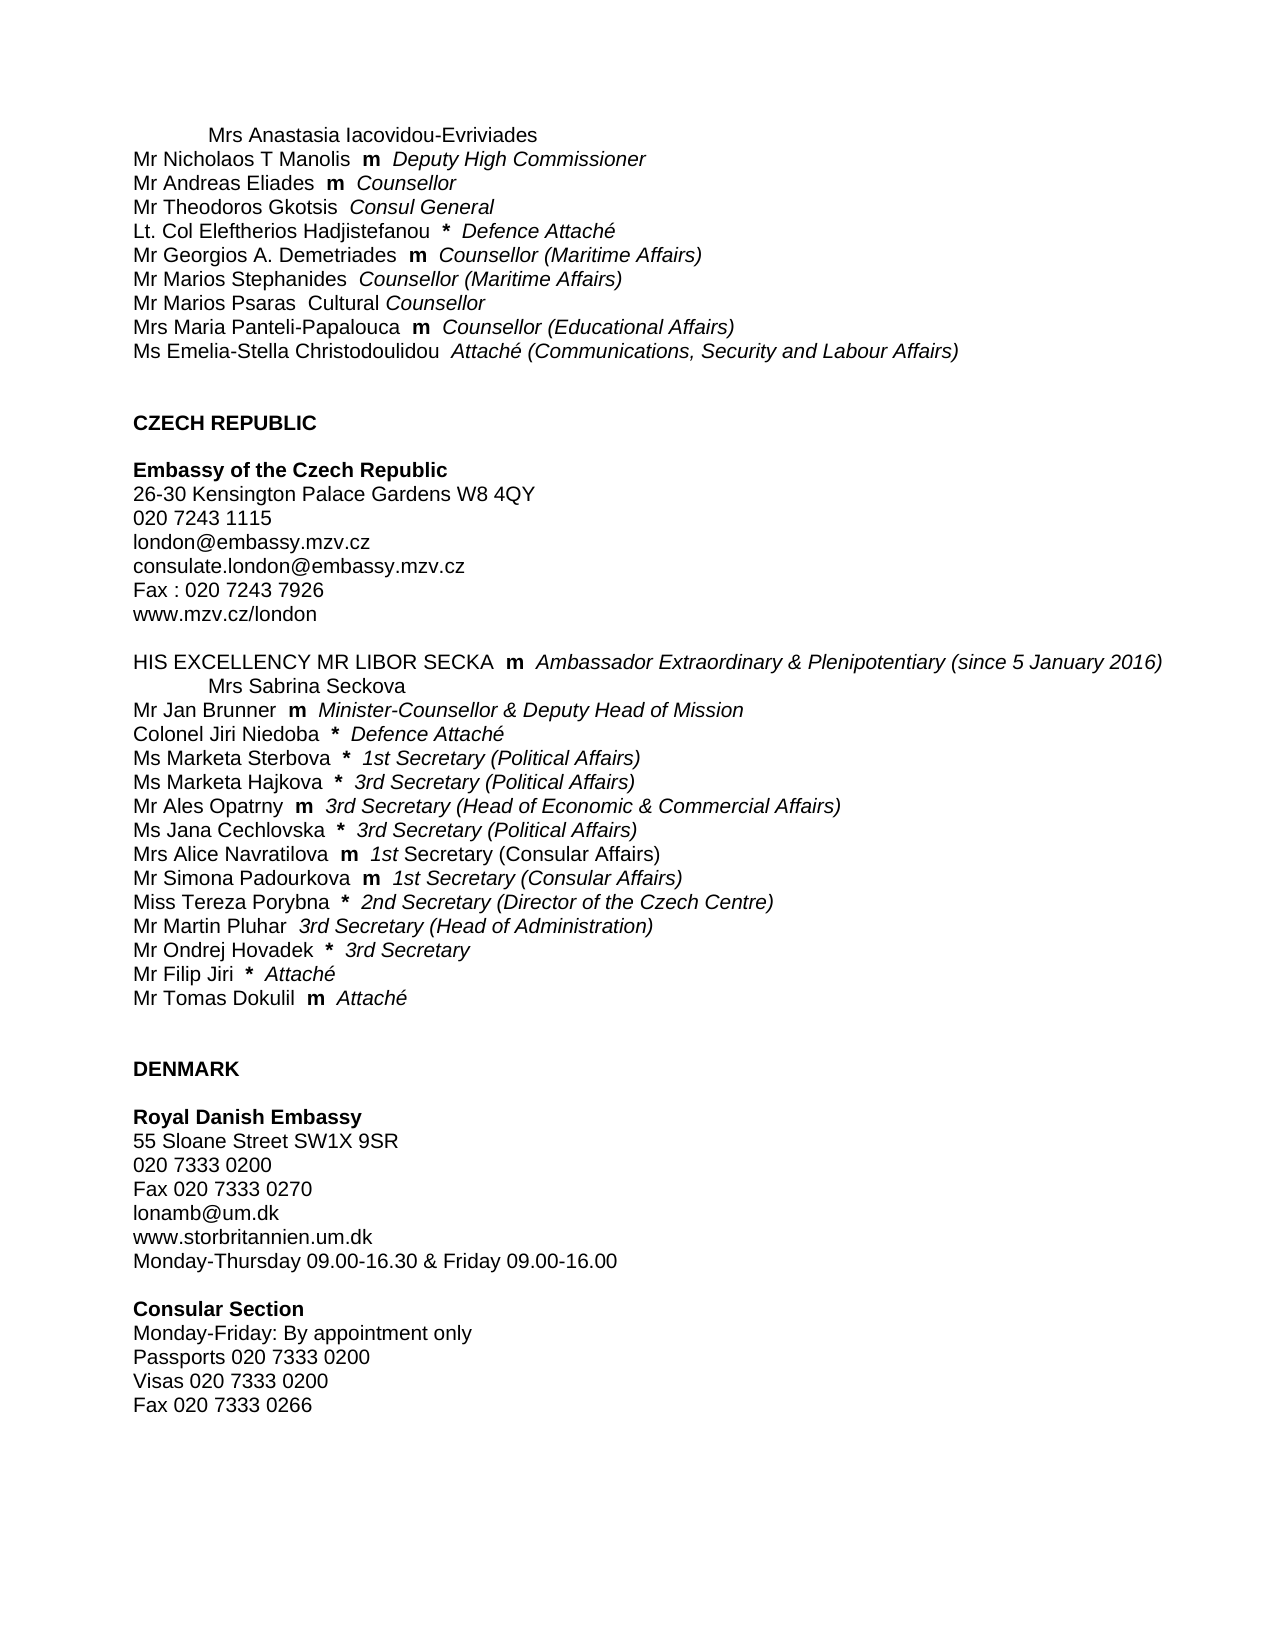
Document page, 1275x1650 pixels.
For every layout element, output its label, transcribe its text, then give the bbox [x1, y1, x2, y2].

text Monday-Thursday 09.00-16.30 & Friday 09.00-16.00 [133, 1249, 1181, 1273]
text www.storbritannien.um.dk [133, 1225, 1181, 1249]
text Visas 020 7333 0200 [133, 1369, 1181, 1393]
text 26-30 Kensington Palace Gardens W8 4QY [133, 482, 1181, 506]
text Mrs Sabrina Seckova [133, 674, 1181, 698]
text Mr Marios Stephanides Counsellor (Maritime Affairs) [133, 267, 1181, 291]
text Mrs Maria Panteli-Papalouca m Counsellor (Educational Affairs) [133, 314, 1181, 338]
text Ms Marketa Hajkova * 3rd Secretary (Political Affairs) [133, 770, 1181, 794]
text Fax : 020 7243 7926 [133, 578, 1181, 602]
text Fax 020 7333 0270 [133, 1177, 1181, 1201]
text 020 7243 1115 [133, 506, 1181, 530]
text Consular Section [133, 1297, 1181, 1321]
text Ms Jana Cechlovska * 3rd Secretary (Political Affairs) [133, 818, 1181, 842]
text Mr Nicholaos T Manolis m Deputy High Commissioner [133, 147, 1181, 171]
text CZECH REPUBLIC [133, 410, 1181, 434]
text Fax 020 7333 0266 [133, 1393, 1181, 1417]
text london@embassy.mzv.cz [133, 530, 1181, 554]
subtitle DENMARK [133, 1057, 1181, 1081]
text Miss Tereza Porybna * 2nd Secretary (Director of the Czech Centre) [133, 889, 1181, 913]
text Mr Jan Brunner m Minister-Counsellor & Deputy Head of Mission [133, 698, 1181, 722]
text Mr Filip Jiri * Attaché [133, 961, 1181, 985]
text Mr Ales Opatrny m 3rd Secretary (Head of Economic & Commercial Affairs) [133, 794, 1181, 818]
text Mr Tomas Dokulil m Attaché [133, 985, 1181, 1009]
text Lt. Col Eleftherios Hadjistefanou * Defence Attaché [133, 219, 1181, 243]
text Mr Ondrej Hovadek * 3rd Secretary [133, 937, 1181, 961]
text Mr Georgios A. Demetriades m Counsellor (Maritime Affairs) [133, 243, 1181, 267]
text Ms Emelia-Stella Christodoulidou Attaché (Communications, Security and Labour Affairs) [133, 338, 1181, 362]
text Monday-Friday: By appointment only [133, 1321, 1181, 1345]
text Mrs Alice Navratilova m 1st Secretary (Consular Affairs) [133, 842, 1181, 866]
text 020 7333 0200 [133, 1153, 1181, 1177]
text HIS EXCELLENCY MR LIBOR SECKA m Ambassador Extraordinary & Plenipotentiary (since 5 January 2016) [133, 650, 1181, 674]
text Mrs Anastasia Iacovidou-Evriviades [133, 123, 1181, 147]
text Mr Theodoros Gkotsis Consul General [133, 195, 1181, 219]
text consulate.london@embassy.mzv.cz [133, 554, 1181, 578]
text 55 Sloane Street SW1X 9SR [133, 1129, 1181, 1153]
text Mr Andreas Eliades m Counsellor [133, 171, 1181, 195]
text Ms Marketa Sterbova * 1st Secretary (Political Affairs) [133, 746, 1181, 770]
text Colonel Jiri Niedoba * Defence Attaché [133, 722, 1181, 746]
subtitle Embassy of the Czech Republic [133, 458, 1181, 482]
text www.mzv.cz/london [133, 602, 1181, 626]
text Passports 020 7333 0200 [133, 1345, 1181, 1369]
text lonamb@um.dk [133, 1201, 1181, 1225]
text Mr Marios Psaras Cultural Counsellor [133, 291, 1181, 314]
text Royal Danish Embassy [133, 1105, 1181, 1129]
text Mr Martin Pluhar 3rd Secretary (Head of Administration) [133, 913, 1181, 937]
text Mr Simona Padourkova m 1st Secretary (Consular Affairs) [133, 866, 1181, 889]
